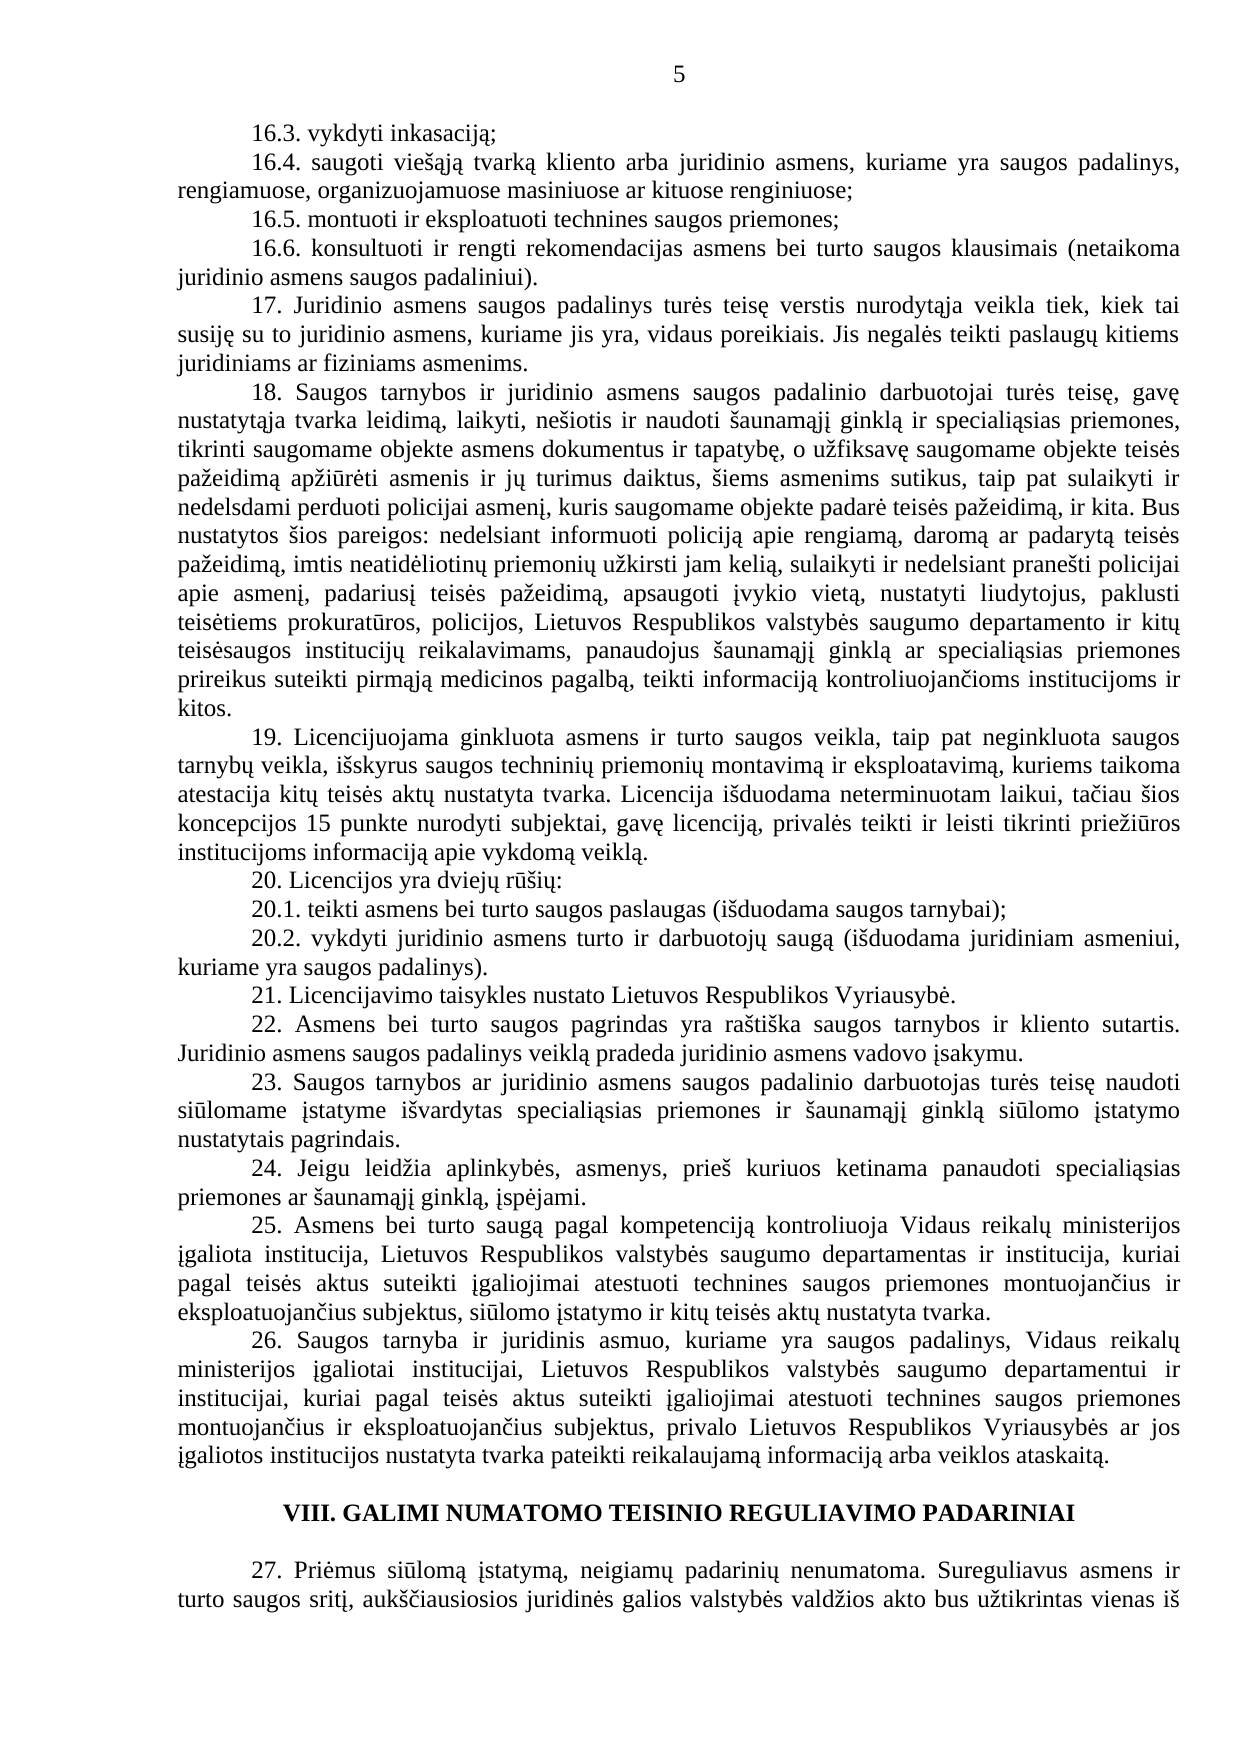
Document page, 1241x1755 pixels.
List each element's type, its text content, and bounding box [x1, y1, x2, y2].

text 16.4. saugoti viešąją tvarką kliento arba juridinio asmens, kuriame yra saugos padalinys, rengiamuose, organizuojamuose masiniuose ar kituose renginiuose; [177, 147, 1181, 204]
text 20. Licencijos yra dviejų rūšių: [177, 866, 1181, 894]
text 24. Jeigu leidžia aplinkybės, asmenys, prieš kuriuos ketinama panaudoti specialiąsias priemones ar šaunamąjį ginklą, įspėjami. [177, 1153, 1181, 1211]
text 20.2. vykdyti juridinio asmens turto ir darbuotojų saugą (išduodama juridiniam asmeniui, kuriame yra saugos padalinys). [177, 923, 1181, 981]
text 20.1. teikti asmens bei turto saugos paslaugas (išduodama saugos tarnybai); [177, 894, 1181, 923]
text VIII. GALIMI NUMATOMO TEISINIO REGULIAVIMO PADARINIAI [177, 1498, 1181, 1527]
text 21. Licencijavimo taisykles nustato Lietuvos Respublikos Vyriausybė. [177, 981, 1181, 1009]
text 19. Licencijuojama ginkluota asmens ir turto saugos veikla, taip pat neginkluota saugos tarnybų veikla, išskyrus saugos techninių priemonių montavimą ir eksploatavimą, kuriems taikoma atestacija kitų teisės aktų nustatyta tvarka. Licencija išduodama neterminuotam laikui, tačiau šios koncepcijos 15 punkte nurodyti subjektai, gavę licenciją, privalės teikti ir leisti tikrinti priežiūros institucijoms informaciją apie vykdomą veiklą. [177, 722, 1181, 866]
text 16.5. montuoti ir eksploatuoti technines saugos priemones; [177, 204, 1181, 233]
text 17. Juridinio asmens saugos padalinys turės teisę verstis nurodytąja veikla tiek, kiek tai susiję su to juridinio asmens, kuriame jis yra, vidaus poreikiais. Jis negalės teikti paslaugų kitiems juridiniams ar fiziniams asmenims. [177, 291, 1181, 377]
text 16.6. konsultuoti ir rengti rekomendacijas asmens bei turto saugos klausimais (netaikoma juridinio asmens saugos padaliniui). [177, 233, 1181, 291]
text 18. Saugos tarnybos ir juridinio asmens saugos padalinio darbuotojai turės teisę, gavę nustatytąja tvarka leidimą, laikyti, nešiotis ir naudoti šaunamąjį ginklą ir specialiąsias priemones, tikrinti saugomame objekte asmens dokumentus ir tapatybę, o užfiksavę saugomame objekte teisės pažeidimą apžiūrėti asmenis ir jų turimus daiktus, šiems asmenims sutikus, taip pat sulaikyti ir nedelsdami perduoti policijai asmenį, kuris saugomame objekte padarė teisės pažeidimą, ir kita. Bus nustatytos šios pareigos: nedelsiant informuoti policiją apie rengiamą, daromą ar padarytą teisės pažeidimą, imtis neatidėliotinų priemonių užkirsti jam kelią, sulaikyti ir nedelsiant pranešti policijai apie asmenį, padariusį teisės pažeidimą, apsaugoti įvykio vietą, nustatyti liudytojus, paklusti teisėtiems prokuratūros, policijos, Lietuvos Respublikos valstybės saugumo departamento ir kitų teisėsaugos institucijų reikalavimams, panaudojus šaunamąjį ginklą ar specialiąsias priemones prireikus suteikti pirmąją medicinos pagalbą, teikti informaciją kontroliuojančioms institucijoms ir kitos. [177, 377, 1181, 722]
text 25. Asmens bei turto saugą pagal kompetenciją kontroliuoja Vidaus reikalų ministerijos įgaliota institucija, Lietuvos Respublikos valstybės saugumo departamentas ir institucija, kuriai pagal teisės aktus suteikti įgaliojimai atestuoti technines saugos priemones montuojančius ir eksploatuojančius subjektus, siūlomo įstatymo ir kitų teisės aktų nustatyta tvarka. [177, 1211, 1181, 1326]
text 26. Saugos tarnyba ir juridinis asmuo, kuriame yra saugos padalinys, Vidaus reikalų ministerijos įgaliotai institucijai, Lietuvos Respublikos valstybės saugumo departamentui ir institucijai, kuriai pagal teisės aktus suteikti įgaliojimai atestuoti technines saugos priemones montuojančius ir eksploatuojančius subjektus, privalo Lietuvos Respublikos Vyriausybės ar jos įgaliotos institucijos nustatyta tvarka pateikti reikalaujamą informaciją arba veiklos ataskaitą. [177, 1326, 1181, 1469]
text 22. Asmens bei turto saugos pagrindas yra raštiška saugos tarnybos ir kliento sutartis. Juridinio asmens saugos padalinys veiklą pradeda juridinio asmens vadovo įsakymu. [177, 1009, 1181, 1067]
text 23. Saugos tarnybos ar juridinio asmens saugos padalinio darbuotojas turės teisę naudoti siūlomame įstatyme išvardytas specialiąsias priemones ir šaunamąjį ginklą siūlomo įstatymo nustatytais pagrindais. [177, 1067, 1181, 1153]
text 16.3. vykdyti inkasaciją; [177, 118, 1181, 147]
text 27. Priėmus siūlomą įstatymą, neigiamų padarinių nenumatoma. Sureguliavus asmens ir turto saugos sritį, aukščiausiosios juridinės galios valstybės valdžios akto bus užtikrintas vienas iš [177, 1556, 1181, 1613]
